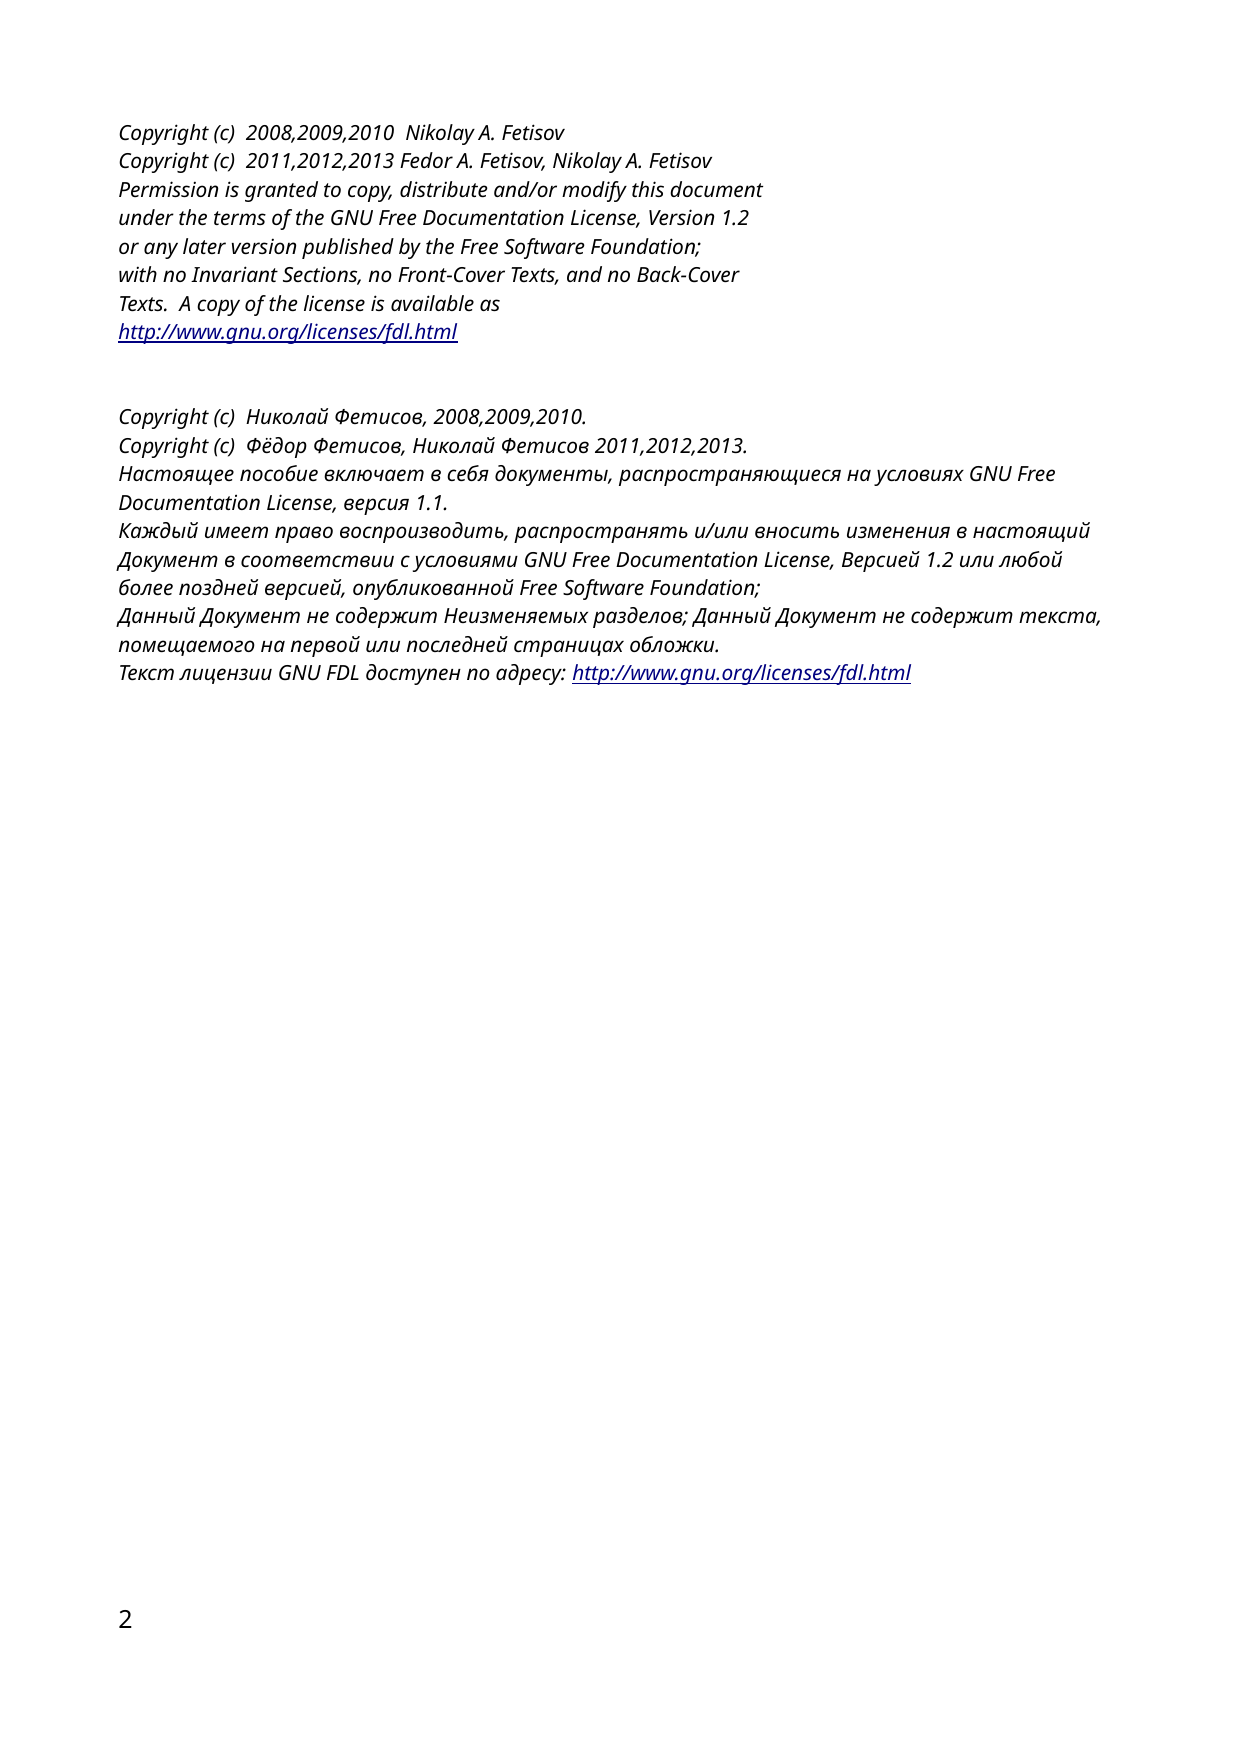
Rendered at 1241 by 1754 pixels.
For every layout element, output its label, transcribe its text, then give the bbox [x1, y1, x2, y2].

text http://www.gnu.org/licenses/fdl.html [118, 317, 1122, 346]
text Texts. A copy of the license is available as [118, 289, 1122, 317]
text with no Invariant Sections, no Front-Cover Texts, and no Back-Cover [118, 260, 1122, 289]
text or any later version published by the Free Software Foundation; [118, 232, 1122, 260]
text under the terms of the GNU Free Documentation License, Version 1.2 [118, 203, 1122, 232]
text Copyright (c) Фёдор Фетисов, Николай Фетисов 2011,2012,2013. [118, 431, 1122, 459]
text Permission is granted to copy, distribute and/or modify this document [118, 175, 1122, 203]
text Текст лицензии GNU FDL доступен по адресу: http://www.gnu.org/licenses/fdl.html [118, 658, 1122, 687]
text Данный Документ не содержит Неизменяемых разделов; Данный Документ не содержит текста, помещаемого на первой или последней страницах обложки. [118, 602, 1122, 658]
text Copyright (c) 2011,2012,2013 Fedor A. Fetisov, Nikolay A. Fetisov [118, 147, 1122, 175]
text Настоящее пособие включает в себя документы, распространяющиеся на условиях GNU Free Documentation License, версия 1.1. [118, 459, 1122, 516]
text Copyright (c) 2008,2009,2010 Nikolay A. Fetisov [118, 118, 1122, 147]
text Copyright (c) Николай Фетисов, 2008,2009,2010. [118, 402, 1122, 431]
text Каждый имеет право воспроизводить, распространять и/или вносить изменения в настоящий Документ в соответствии с условиями GNU Free Documentation License, Версией 1.2 или любой более поздней версией, опубликованной Free Software Foundation; [118, 516, 1122, 602]
